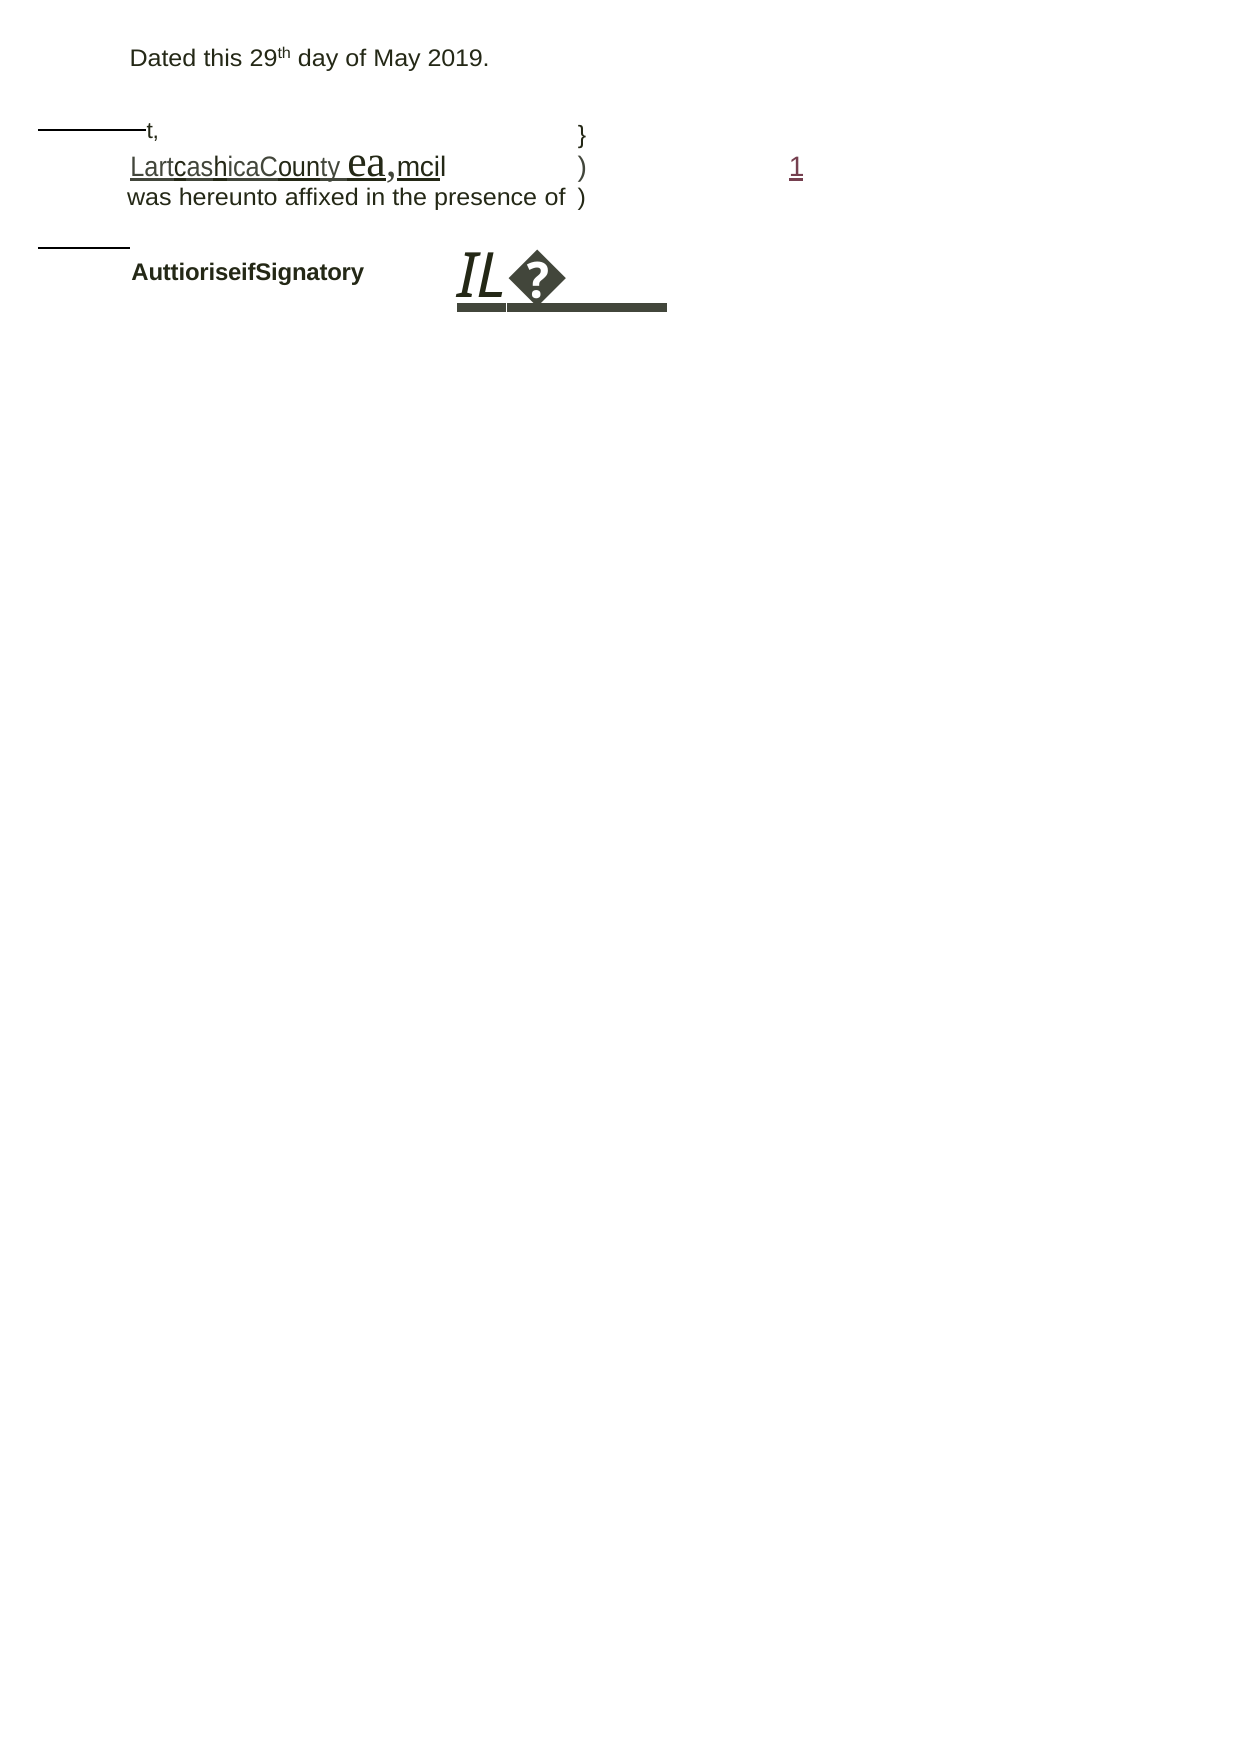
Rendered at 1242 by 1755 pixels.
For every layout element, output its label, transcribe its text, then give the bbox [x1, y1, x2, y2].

text AuttioriseifSignatory IL� [131, 214, 1242, 316]
text t, } [44, 121, 587, 143]
text was hereunto affixed in the presence of ) [44, 184, 587, 210]
text Dated this 29th day of May 2019. [129, 44, 1242, 72]
text LartcashicaCounty ea,mcil ) 1 [130, 143, 1242, 184]
